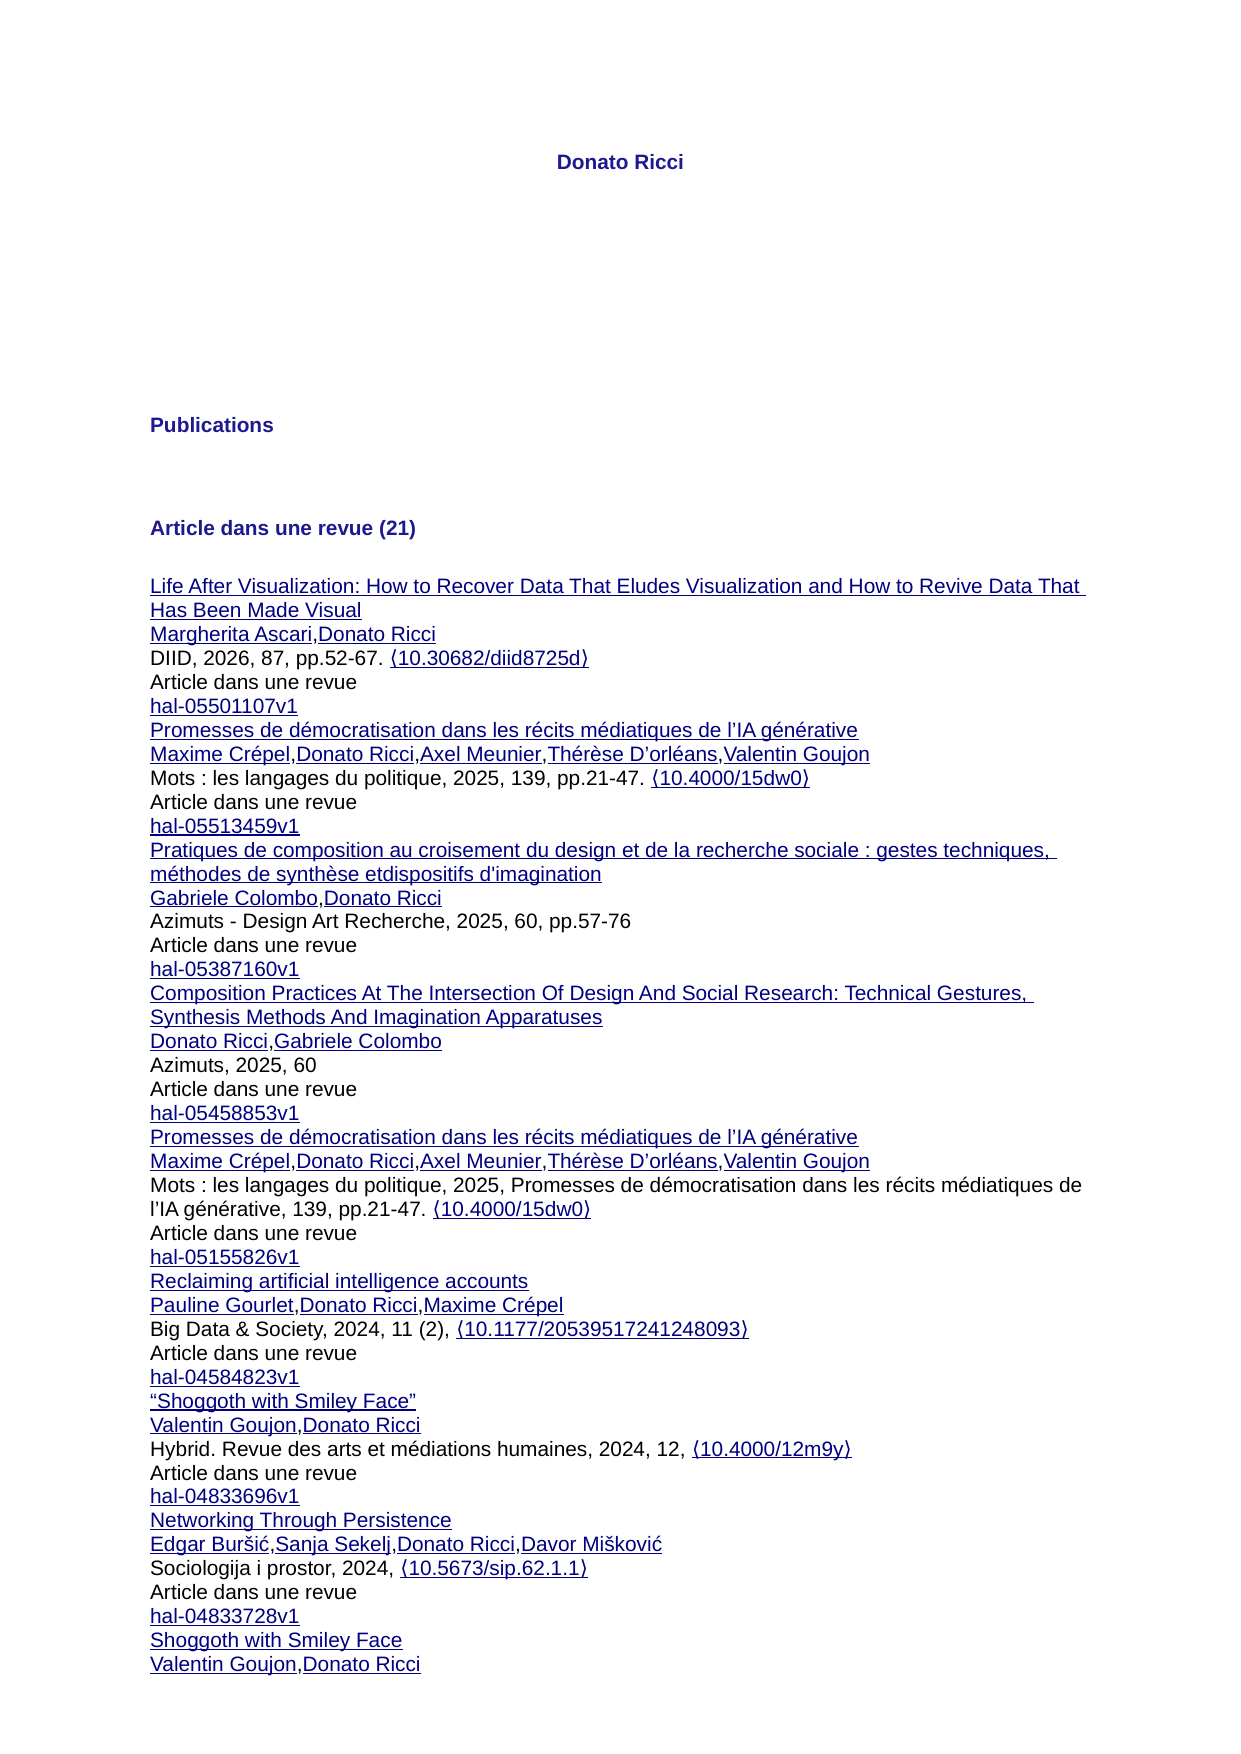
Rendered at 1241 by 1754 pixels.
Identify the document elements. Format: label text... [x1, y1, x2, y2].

table_cell Promesses de démocratisation dans les récits médiatiques de l’IA générative Maxime Crépel,Donato Ricci,Axel Meunier,Thérèse D’orléans,Valentin Goujon Mots : les langages du politique, 2025, 139, pp.21-47. ⟨10.4000/15dw0⟩ Article dans une revue hal-05513459v1 [150, 718, 1090, 837]
subtitle Publications [150, 412, 1090, 436]
table_cell Reclaiming artificial intelligence accounts Pauline Gourlet,Donato Ricci,Maxime Crépel Big Data & Society, 2024, 11 (2), ⟨10.1177/20539517241248093⟩ Article dans une revue hal-04584823v1 [150, 1269, 1090, 1388]
table_cell Promesses de démocratisation dans les récits médiatiques de l’IA générative Maxime Crépel,Donato Ricci,Axel Meunier,Thérèse D’orléans,Valentin Goujon Mots : les langages du politique, 2025, Promesses de démocratisation dans les récits médiatiques de l’IA générative, 139, pp.21-47. ⟨10.4000/15dw0⟩ Article dans une revue hal-05155826v1 [150, 1125, 1090, 1269]
subtitle Donato Ricci [150, 150, 1090, 174]
table_header Life After Visualization: How to Recover Data That Eludes Visualization and How to Revive Data That Has Been Made Visual Margherita Ascari,Donato Ricci DIID, 2026, 87, pp.52-67. ⟨10.30682/diid8725d⟩ Article dans une revue hal-05501107v1 [150, 574, 1090, 718]
table_cell “Shoggoth with Smiley Face” Valentin Goujon,Donato Ricci Hybrid. Revue des arts et médiations humaines, 2024, 12, ⟨10.4000/12m9y⟩ Article dans une revue hal-04833696v1 [150, 1389, 1090, 1508]
subtitle Article dans une revue (21) [150, 516, 1090, 539]
table_cell Shoggoth with Smiley Face Valentin Goujon,Donato Ricci [150, 1628, 1090, 1676]
table_cell Pratiques de composition au croisement du design et de la recherche sociale : gestes techniques, méthodes de synthèse etdispositifs d'imagination Gabriele Colombo,Donato Ricci Azimuts - Design Art Recherche, 2025, 60, pp.57-76 Article dans une revue hal-05387160v1 [150, 838, 1090, 981]
table_cell Composition Practices At The Intersection Of Design And Social Research: Technical Gestures, Synthesis Methods And Imagination Apparatuses Donato Ricci,Gabriele Colombo Azimuts, 2025, 60 Article dans une revue hal-05458853v1 [150, 981, 1090, 1125]
table_cell Networking Through Persistence Edgar Buršić,Sanja Sekelj,Donato Ricci,Davor Mišković Sociologija i prostor, 2024, ⟨10.5673/sip.62.1.1⟩ Article dans une revue hal-04833728v1 [150, 1508, 1090, 1628]
